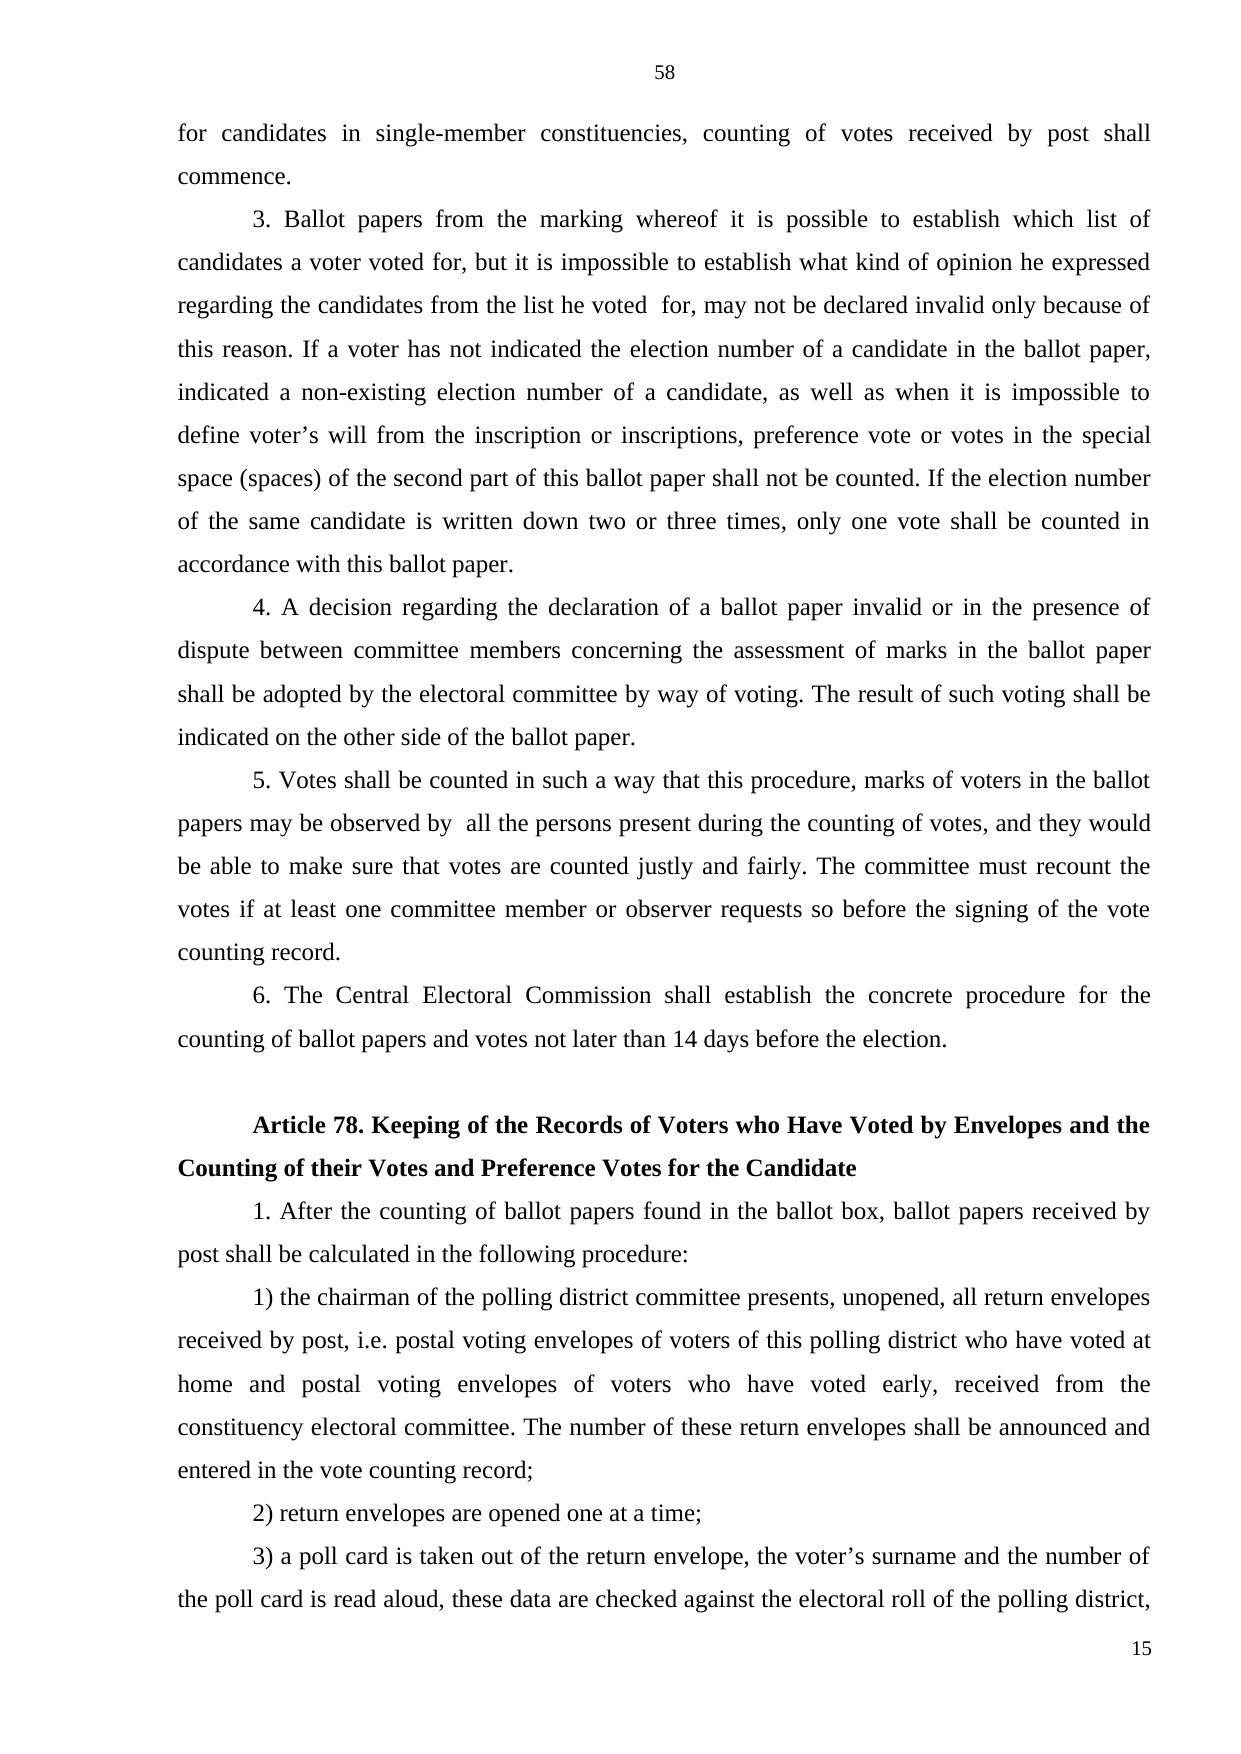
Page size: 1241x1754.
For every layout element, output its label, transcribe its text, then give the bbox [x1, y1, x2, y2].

text 5. Votes shall be counted in such a way that this procedure, marks of voters in the ballot papers may be observed by all the persons present during the counting of votes, and they would be able to make sure that votes are counted justly and fairly. The committee must recount the votes if at least one committee member or observer requests so before the signing of the vote counting record. [177, 765, 1152, 966]
text 6. The Central Electoral Commission shall establish the concrete procedure for the counting of ballot papers and votes not later than 14 days before the election. [177, 981, 1152, 1052]
text 4. A decision regarding the declaration of a ballot paper invalid or in the presence of dispute between committee members concerning the assessment of marks in the ballot paper shall be adopted by the electoral committee by way of voting. The result of such voting shall be indicated on the other side of the ballot paper. [177, 592, 1152, 751]
text for candidates in single-member constituencies, counting of votes received by post shall commence. [177, 118, 1152, 190]
text 3. Ballot papers from the marking whereof it is possible to establish which list of candidates a voter voted for, but it is impossible to establish what kind of opinion he expressed regarding the candidates from the list he voted for, may not be declared invalid only because of this reason. If a voter has not indicated the election number of a candidate in the ballot paper, indicated a non-existing election number of a candidate, as well as when it is impossible to define voter’s will from the inscription or inscriptions, preference vote or votes in the special space (spaces) of the second part of this ballot paper shall not be counted. If the election number of the same candidate is written down two or three times, only one vote shall be counted in accordance with this ballot paper. [177, 204, 1152, 578]
text 1) the chairman of the polling district committee presents, unopened, all return envelopes received by post, i.e. postal voting envelopes of voters of this polling district who have voted at home and postal voting envelopes of voters who have voted early, received from the constituency electoral committee. The number of these return envelopes shall be announced and entered in the vote counting record; [177, 1282, 1152, 1484]
text 1. After the counting of ballot papers found in the ballot box, ballot papers received by post shall be calculated in the following procedure: [177, 1196, 1152, 1268]
text Article 78. Keeping of the Records of Voters who Have Voted by Envelopes and the Counting of their Votes and Preference Votes for the Candidate [177, 1110, 1152, 1182]
text 2) return envelopes are opened one at a time; [177, 1498, 1152, 1527]
text 3) a poll card is taken out of the return envelope, the voter’s surname and the number of the poll card is read aloud, these data are checked against the electoral roll of the polling district, [177, 1541, 1152, 1613]
